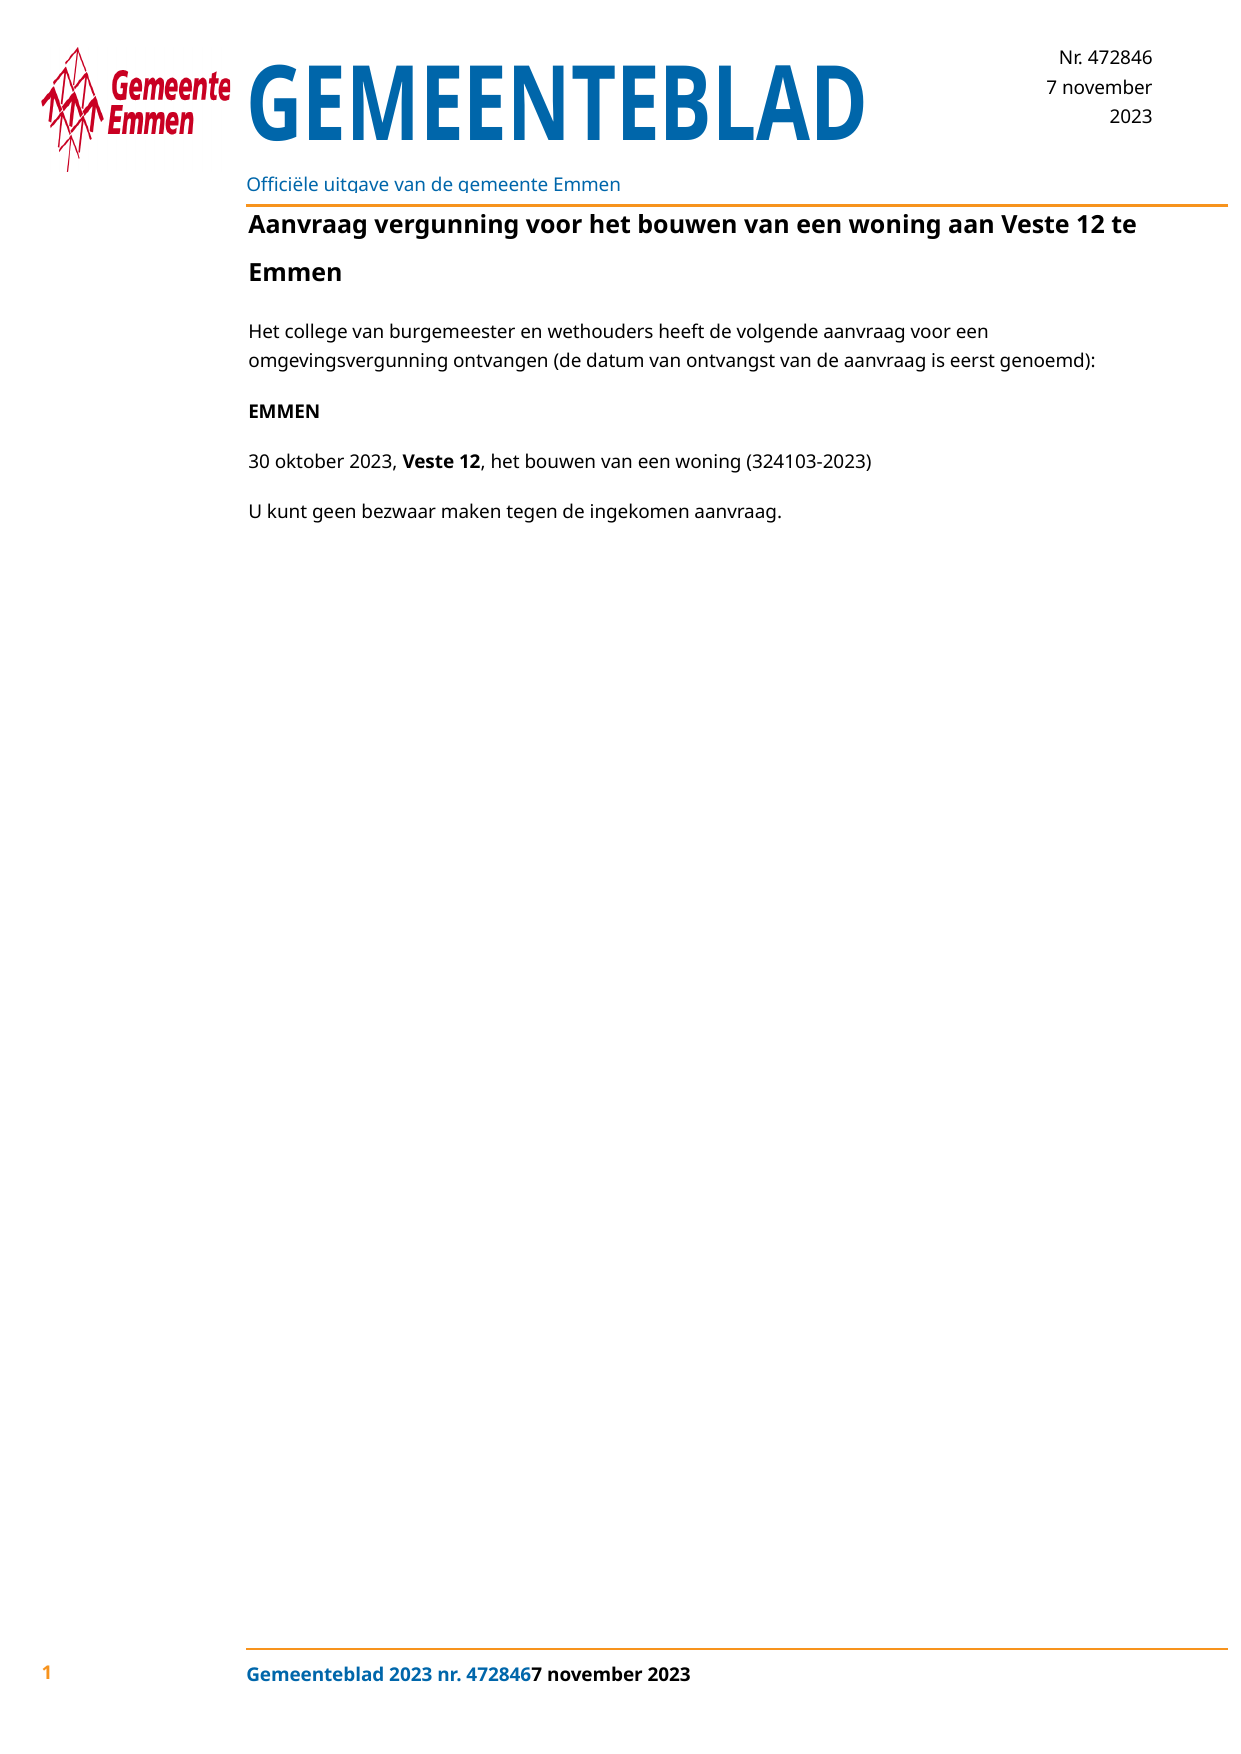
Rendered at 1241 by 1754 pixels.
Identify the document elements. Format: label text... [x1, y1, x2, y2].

text EMMEN [248, 398, 1152, 424]
text Aanvraag vergunning voor het bouwen van een woning aan Veste 12 te Emmen [248, 207, 1152, 288]
text 30 oktober 2023, Veste 12, het bouwen van een woning (324103-2023) [248, 448, 1152, 474]
text U kunt geen bezwaar maken tegen de ingekomen aanvraag. [248, 499, 1152, 524]
picture [41, 47, 231, 172]
text Het college van burgemeester en wethouders heeft de volgende aanvraag voor een omgevingsvergunning ontvangen (de datum van ontvangst van de aanvraag is eerst genoemd): [248, 318, 1152, 373]
